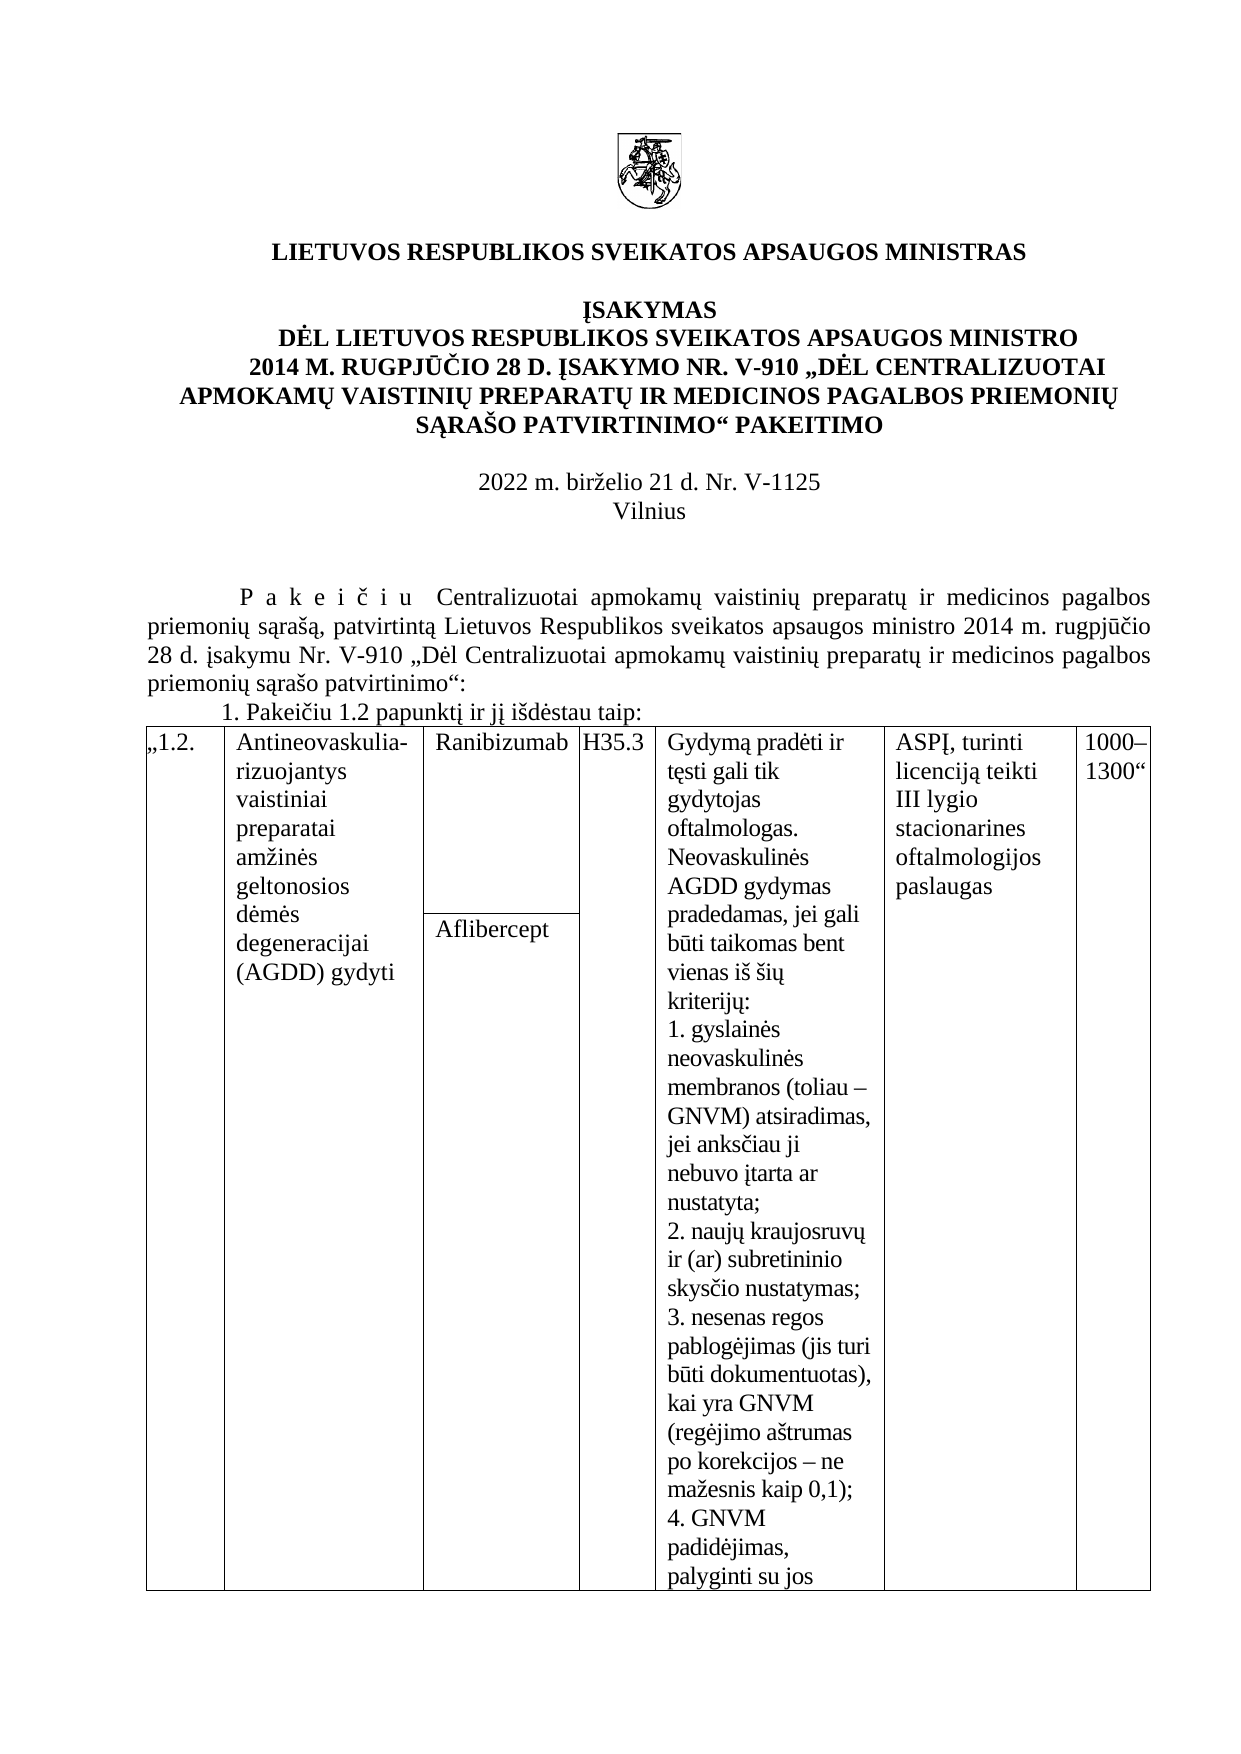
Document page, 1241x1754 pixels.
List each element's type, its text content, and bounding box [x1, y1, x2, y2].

text P a k e i č i u Centralizuotai apmokamų vaistinių preparatų ir medicinos pagalbos priemonių sąrašą, patvirtintą Lietuvos Respublikos sveikatos apsaugos ministro 2014 m. rugpjūčio 28 d. įsakymu Nr. V-910 „Dėl Centralizuotai apmokamų vaistinių preparatų ir medicinos pagalbos priemonių sąrašo patvirtinimo“: [147, 582, 1152, 697]
table_header ASPĮ, turinti licenciją teikti III lygio stacionarines oftalmologijos paslaugas [885, 727, 1076, 1589]
table_header Gydymą pradėti ir tęsti gali tik gydytojas oftalmologas. Neovaskulinės AGDD gydymas pradedamas, jei gali būti taikomas bent vienas iš šių kriterijų: 1. gyslainės neovaskulinės membranos (toliau – GNVM) atsiradimas, jei anksčiau ji nebuvo įtarta ar nustatyta; 2. naujų kraujosruvų ir (ar) subretininio skysčio nustatymas; 3. nesenas regos pablogėjimas (jis turi būti dokumentuotas), kai yra GNVM (regėjimo aštrumas po korekcijos – ne mažesnis kaip 0,1); 4. GNVM padidėjimas, palyginti su jos [656, 727, 884, 1589]
text DĖL LIETUVOS RESPUBLIKOS SVEIKATOS APSAUGOS MINISTRO [147, 323, 1152, 352]
text ĮSAKYMAS [147, 295, 1152, 323]
text 2022 m. birželio 21 d. Nr. V-1125 [147, 467, 1152, 496]
table_header Antineovaskulia-rizuojantys vaistiniai preparatai amžinės geltonosios dėmės degeneracijai (AGDD) gydyti [225, 727, 423, 1589]
table_header „1.2. [147, 727, 224, 1589]
table_header H35.3 [580, 727, 655, 1589]
text Vilnius [147, 496, 1152, 525]
text 2014 M. RUGPJŪČIO 28 D. ĮSAKYMO NR. V-910 „DĖL CENTRALIZUOTAI APMOKAMŲ VAISTINIŲ PREPARATŲ IR MEDICINOS PAGALBOS PRIEMONIŲ SĄRAŠO PATVIRTINIMO“ PAKEITIMO [147, 352, 1152, 438]
table_header 1000–1300“ [1077, 727, 1150, 1589]
table_header Ranibizumab [424, 727, 579, 913]
text 1. Pakeičiu 1.2 papunktį ir jį išdėstau taip: [132, 697, 1181, 726]
text LIETUVOS RESPUBLIKOS SVEIKATOS APSAUGOS MINISTRAS [147, 237, 1152, 266]
table_cell Aflibercept [424, 914, 579, 1589]
